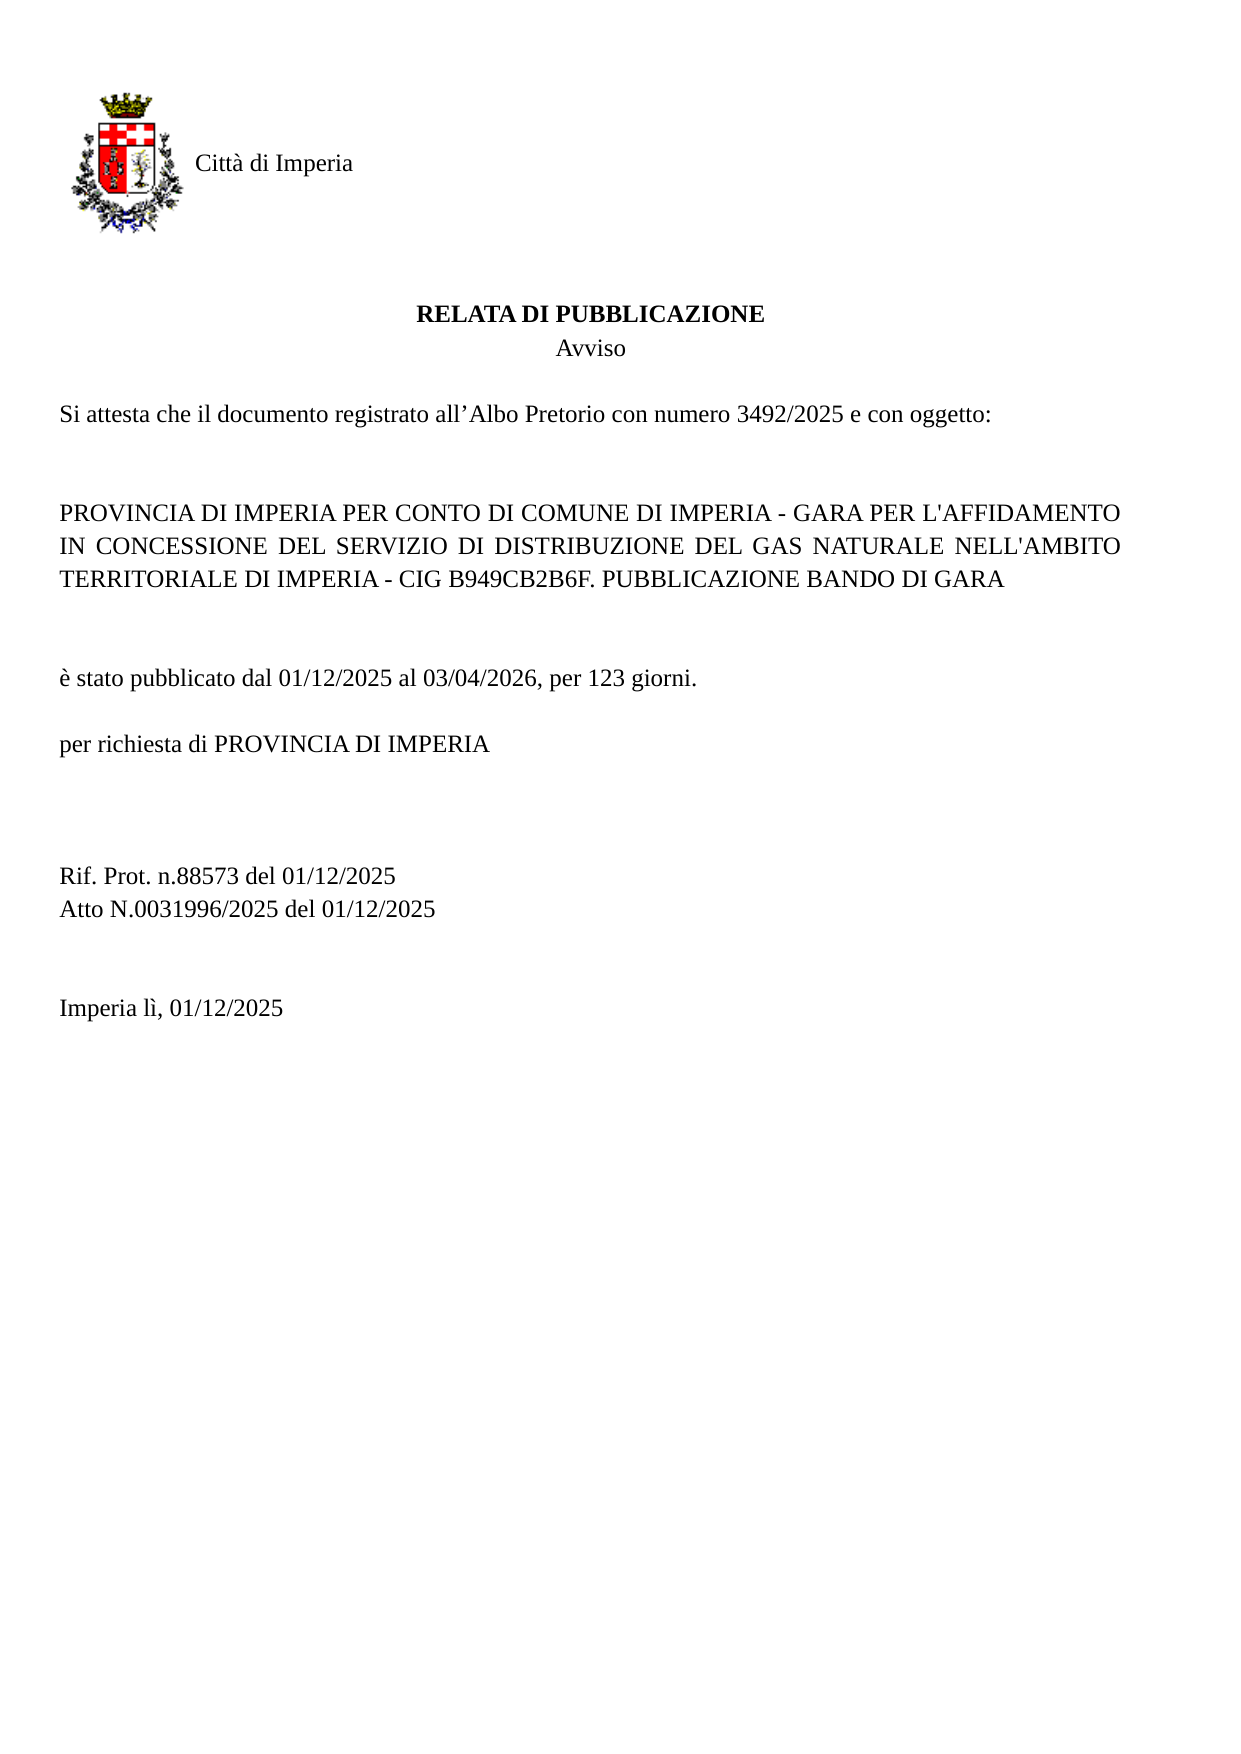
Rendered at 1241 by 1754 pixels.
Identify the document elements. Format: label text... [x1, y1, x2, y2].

text Imperia lì, 01/12/2025 [59, 993, 1122, 1022]
text RELATA DI PUBBLICAZIONE [59, 299, 1122, 328]
table_header Città di Imperia [195, 88, 1122, 238]
text PROVINCIA DI IMPERIA PER CONTO DI COMUNE DI IMPERIA - GARA PER L'AFFIDAMENTO IN CONCESSIONE DEL SERVIZIO DI DISTRIBUZIONE DEL GAS NATURALE NELL'AMBITO TERRITORIALE DI IMPERIA - CIG B949CB2B6F. PUBBLICAZIONE BANDO DI GARA [59, 498, 1122, 592]
text è stato pubblicato dal 01/12/2025 al 03/04/2026, per 123 giorni. [59, 663, 1122, 692]
text per richiesta di PROVINCIA DI IMPERIA [59, 729, 1122, 758]
text Atto N.0031996/2025 del 01/12/2025 [59, 894, 1122, 923]
text Avviso [59, 333, 1122, 361]
table_header [187, 88, 195, 238]
text Rif. Prot. n.88573 del 01/12/2025 [59, 861, 1122, 890]
text Si attesta che il documento registrato all’Albo Pretorio con numero 3492/2025 e con oggetto: [59, 399, 1122, 427]
table_header [59, 88, 67, 238]
